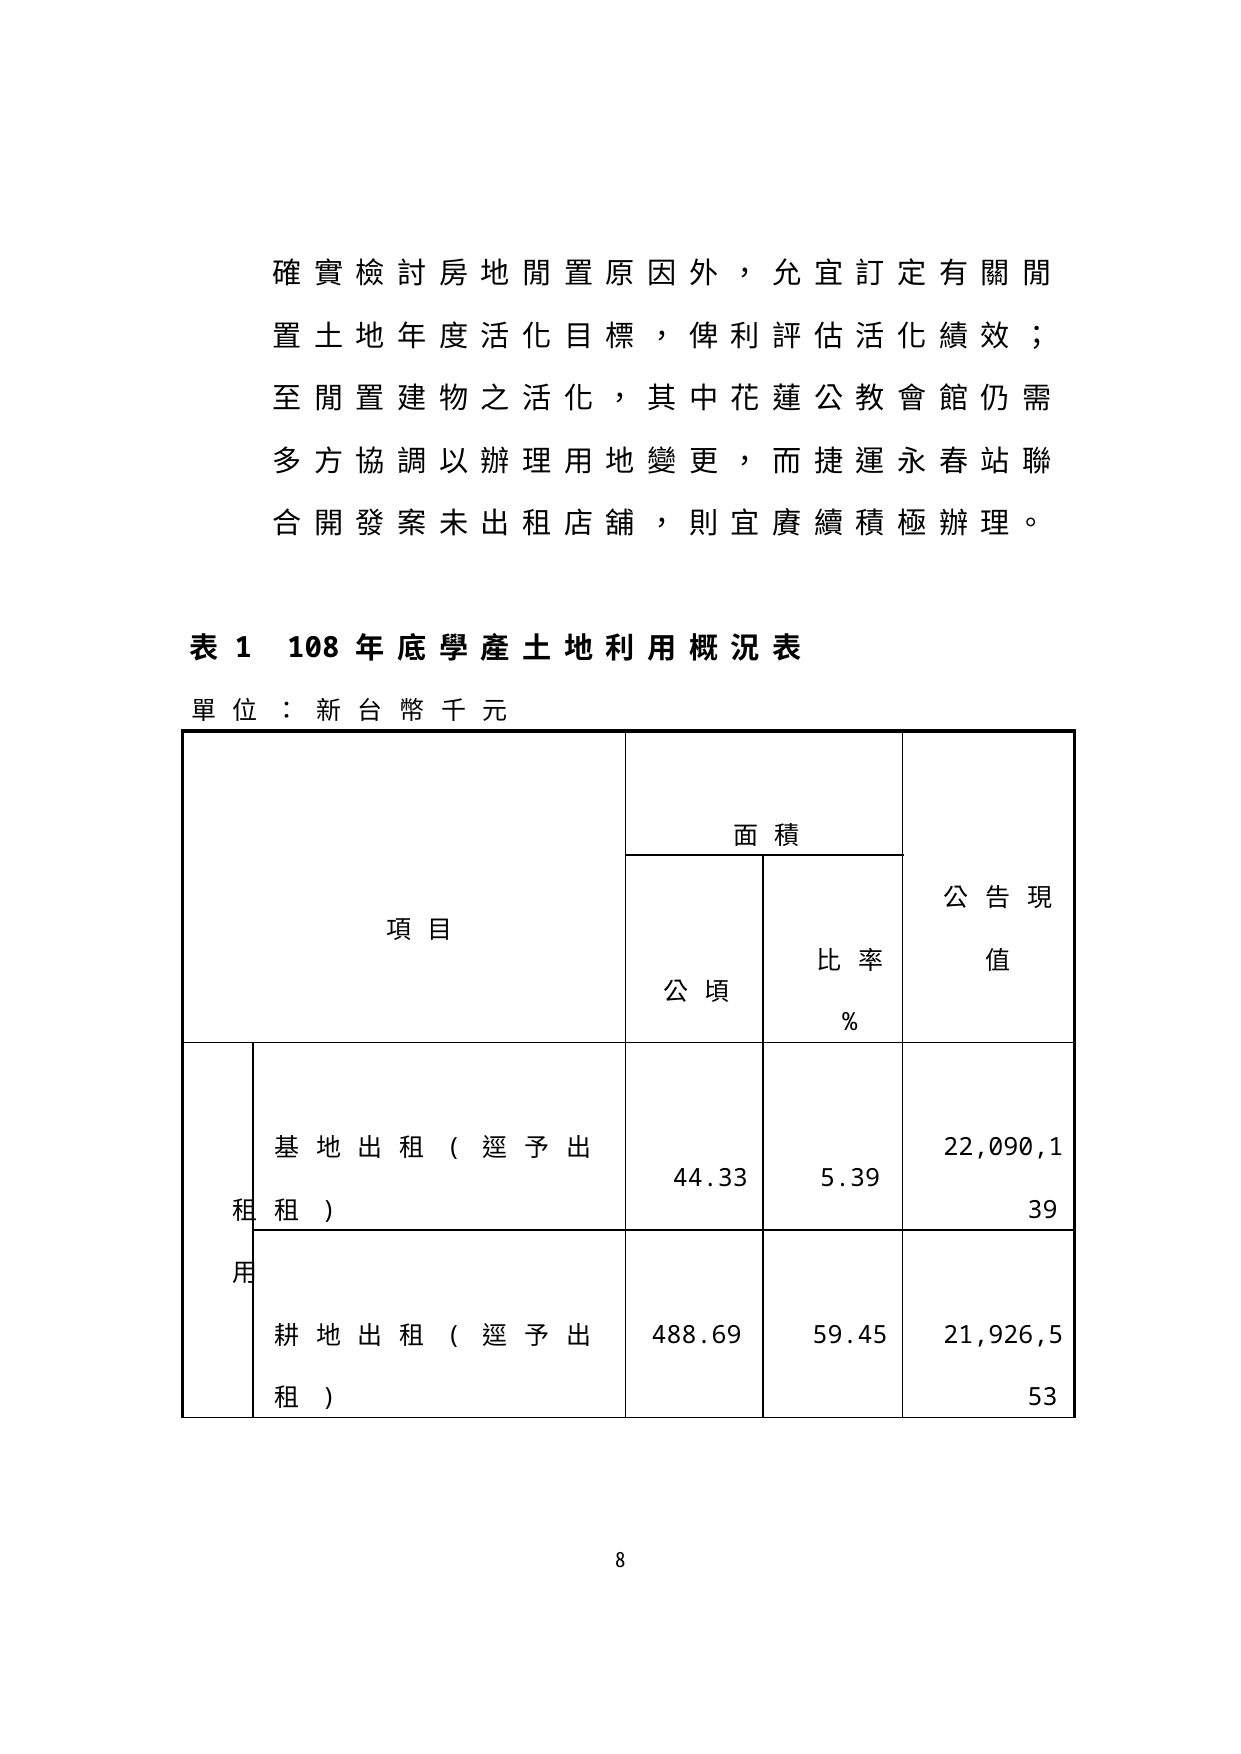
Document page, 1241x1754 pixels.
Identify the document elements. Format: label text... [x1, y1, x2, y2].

table_cell 租 用 [184, 1043, 252, 1417]
table_cell 5.39 [764, 1043, 902, 1229]
table_cell 22,090,139 [903, 1043, 1073, 1229]
table_cell 59.45 [764, 1231, 902, 1417]
text 表1 108年底學產土地利用概況表 單位：新台幣千元 [183, 604, 1058, 729]
table_cell 44.33 [626, 1043, 762, 1229]
table_cell 公頃 [626, 856, 762, 1042]
table_cell 耕地出租(逕予出租) [254, 1231, 625, 1417]
text 確實檢討房地閒置原因外，允宜訂定有關閒置土地年度活化目標，俾利評估活化績效；至閒置建物之活化，其中花蓮公教會館仍需多方協調以辦理用地變更，而捷運永春站聯合開發案未出租店舖，則宜賡續積極辦理。 [242, 229, 1058, 542]
table_cell 21,926,553 [903, 1231, 1073, 1417]
table_header 公告現值 [903, 733, 1073, 1042]
table_cell 488.69 [626, 1231, 762, 1417]
table_cell 比率% [764, 856, 902, 1042]
table_header 項目 [184, 733, 625, 1042]
table_header 面積 [626, 733, 902, 854]
table_cell 基地出租(逕予出租) [254, 1043, 625, 1229]
